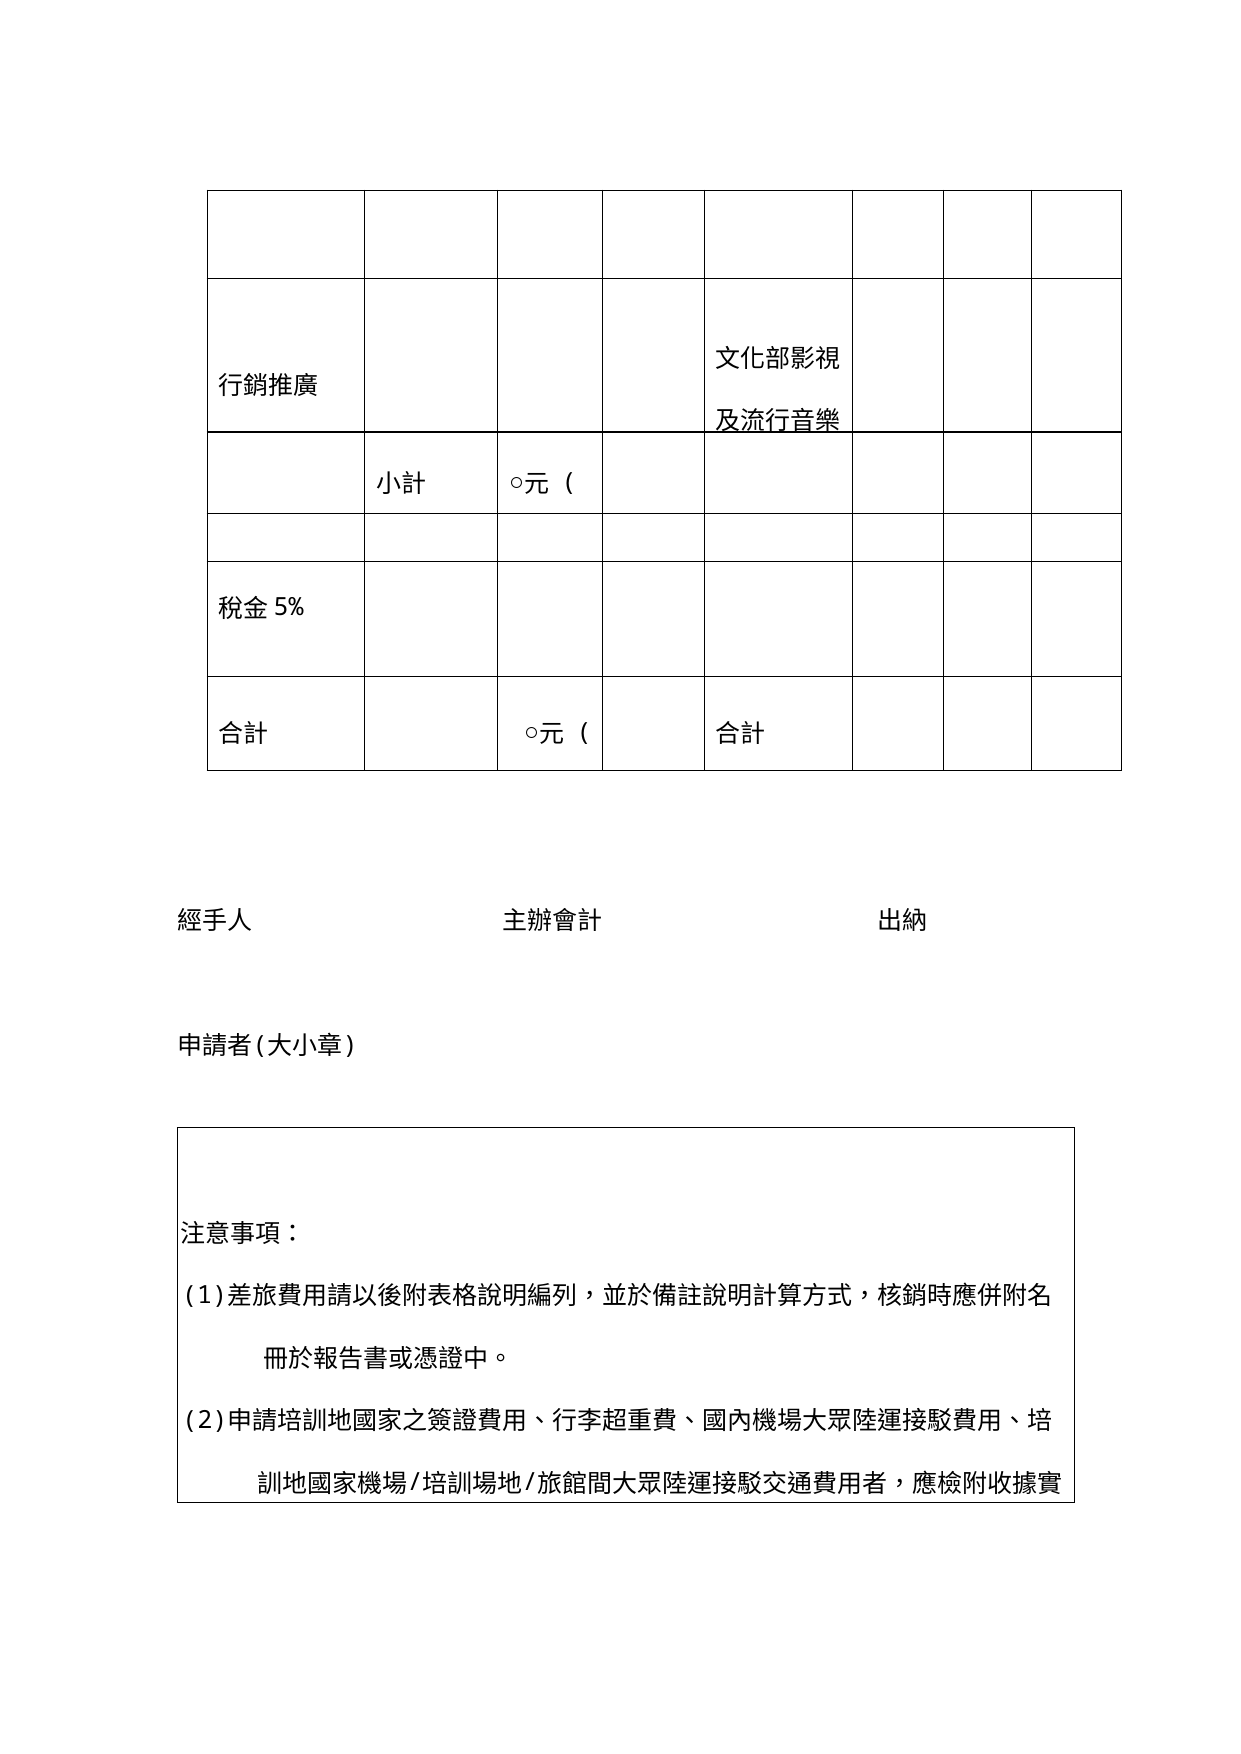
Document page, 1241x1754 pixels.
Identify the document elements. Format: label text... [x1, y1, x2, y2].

table_cell 文化部影視及流行音樂產業局核定補助款 [705, 279, 852, 431]
table_cell [498, 279, 602, 431]
text 經手人 主辦會計 出納 [177, 877, 1172, 939]
table_cell (自行增列) [208, 514, 364, 561]
table_cell [498, 514, 602, 561]
table_cell [1032, 677, 1121, 770]
table_cell [603, 514, 704, 561]
table_cell [705, 191, 852, 277]
table_cell 稅金5% [208, 562, 364, 676]
table_cell [603, 433, 704, 513]
table_cell 小計 [365, 433, 497, 513]
table_cell [853, 677, 943, 770]
table_cell 合計 [208, 677, 364, 770]
table_cell [1032, 514, 1121, 561]
table_cell [365, 279, 497, 431]
table_cell 行銷推廣 [208, 279, 364, 431]
text 申請者(大小章) [177, 1002, 1152, 1064]
table_cell [365, 514, 497, 561]
table_cell [603, 677, 704, 770]
table_cell [1032, 562, 1121, 676]
table_cell [365, 677, 497, 770]
table_cell [705, 562, 852, 676]
table_cell [208, 191, 364, 277]
table_cell 合計 [705, 677, 852, 770]
table_cell [944, 514, 1031, 561]
table_cell [603, 191, 704, 277]
table_cell [944, 191, 1031, 277]
table_cell [944, 433, 1031, 513]
table_cell [208, 433, 364, 513]
table_header 注意事項： 差旅費用請以後附表格說明編列，並於備註說明計算方式，核銷時應併附名冊於報告書或憑證中。 申請培訓地國家之簽證費用、行李超重費、國內機場大眾陸運接駁費用、培訓地國家機場/培訓場地/旅館間大眾陸運接駁交通費用者，應檢附收據實 [178, 1128, 1074, 1502]
table_cell [853, 433, 943, 513]
table_cell ○元 ( %) [498, 677, 602, 770]
table_cell [705, 433, 852, 513]
table_cell [853, 191, 943, 277]
table_cell [944, 562, 1031, 676]
table_cell [603, 562, 704, 676]
table_cell [853, 514, 943, 561]
table_cell [944, 677, 1031, 770]
table_cell [365, 562, 497, 676]
table_cell [603, 279, 704, 431]
table_cell ○元 ( %) [498, 433, 602, 513]
table_cell [944, 279, 1031, 431]
table_cell [1032, 191, 1121, 277]
table_cell ○ 元( %) [498, 191, 602, 277]
table_cell [705, 514, 852, 561]
table_cell [853, 562, 943, 676]
table_cell [853, 279, 943, 431]
table_cell [498, 562, 602, 676]
table_cell [1032, 433, 1121, 513]
table_cell 小計 [365, 191, 497, 277]
table_cell [1032, 279, 1121, 431]
